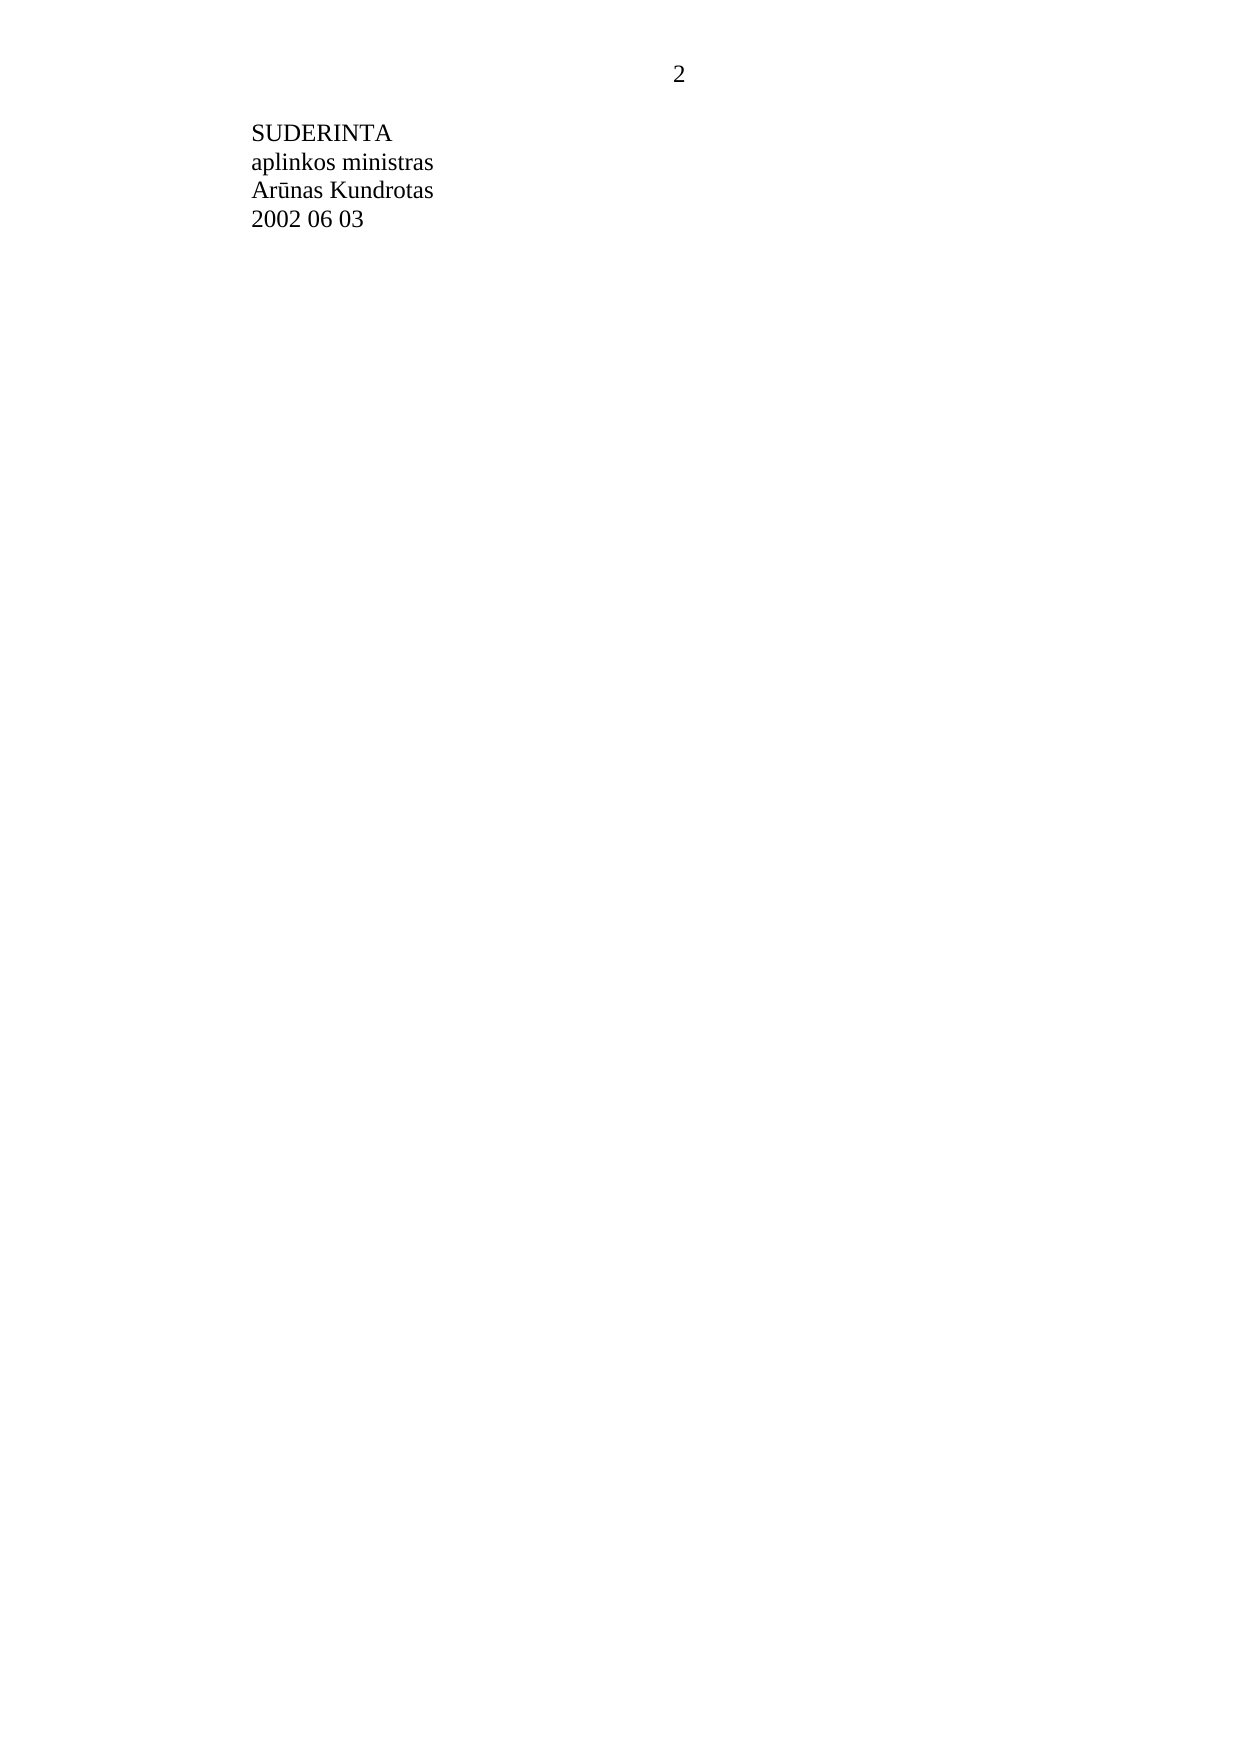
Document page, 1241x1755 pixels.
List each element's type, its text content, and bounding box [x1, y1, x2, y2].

text 2002 06 03 [177, 204, 1181, 233]
text Arūnas Kundrotas [177, 176, 1181, 204]
text SUDERINTA [177, 118, 1181, 147]
text aplinkos ministras [177, 147, 1181, 176]
